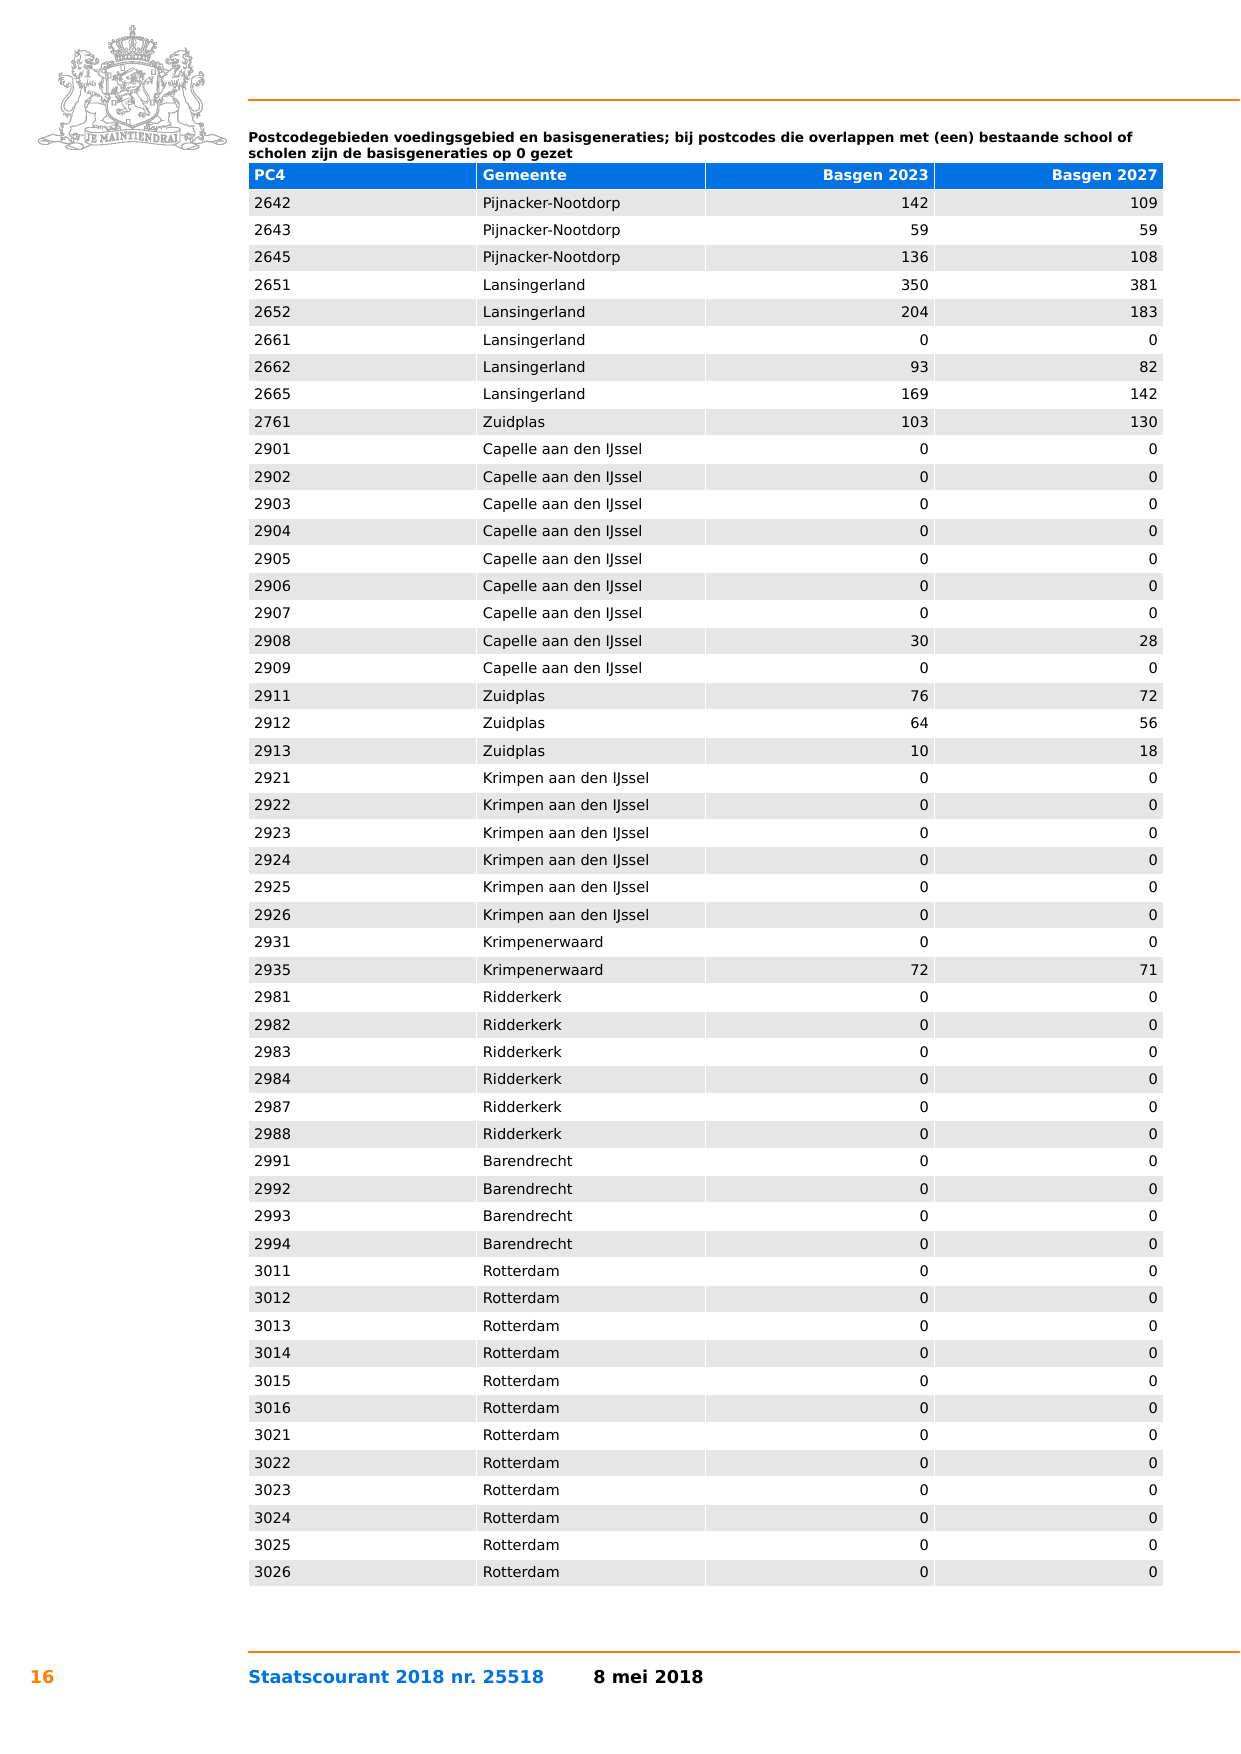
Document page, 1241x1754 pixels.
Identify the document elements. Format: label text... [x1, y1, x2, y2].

table_cell 0 [935, 765, 1163, 791]
table_cell 350 [706, 272, 934, 298]
table_cell 0 [935, 902, 1163, 928]
table_cell 2921 [249, 765, 476, 791]
table_cell 0 [706, 765, 934, 791]
table_cell 56 [935, 710, 1163, 737]
table_cell Zuidplas [477, 738, 705, 764]
table_cell 0 [935, 1149, 1163, 1175]
table_cell Capelle aan den IJssel [477, 573, 705, 600]
table_cell 0 [706, 464, 934, 490]
table_cell 2922 [249, 793, 476, 819]
table_cell 3011 [249, 1258, 476, 1284]
table_cell Krimpen aan den IJssel [477, 902, 705, 928]
table_cell 2987 [249, 1094, 476, 1120]
table_cell 0 [935, 1039, 1163, 1065]
table_cell 3012 [249, 1286, 476, 1312]
table_cell 204 [706, 299, 934, 326]
table_cell Lansingerland [477, 354, 705, 381]
table_cell 3022 [249, 1450, 476, 1476]
table_cell 2931 [249, 930, 476, 956]
table_cell 0 [706, 546, 934, 572]
table_cell Ridderkerk [477, 1094, 705, 1120]
table_cell 2904 [249, 519, 476, 545]
table_cell 0 [706, 1478, 934, 1504]
table_cell 0 [706, 519, 934, 545]
table_cell 72 [706, 957, 934, 983]
table_cell 0 [706, 1066, 934, 1093]
table_cell Krimpen aan den IJssel [477, 875, 705, 901]
table_cell 0 [935, 546, 1163, 572]
table_cell 2651 [249, 272, 476, 298]
table_cell Capelle aan den IJssel [477, 601, 705, 627]
table_cell 0 [935, 1340, 1163, 1367]
table_cell 2924 [249, 847, 476, 874]
table_cell 0 [706, 491, 934, 517]
table_cell 2652 [249, 299, 476, 326]
table_cell 2665 [249, 382, 476, 408]
table_cell 0 [935, 436, 1163, 463]
table_cell 0 [706, 875, 934, 901]
table_cell 0 [935, 1258, 1163, 1284]
table_cell Barendrecht [477, 1176, 705, 1202]
table_cell 0 [706, 902, 934, 928]
picture [38, 25, 227, 150]
table_cell 142 [706, 190, 934, 216]
table_cell Zuidplas [477, 683, 705, 709]
table_cell 0 [935, 1560, 1163, 1586]
table_cell 0 [706, 793, 934, 819]
table_cell 0 [935, 793, 1163, 819]
table_cell 2981 [249, 984, 476, 1011]
table_cell Capelle aan den IJssel [477, 628, 705, 654]
table_cell Capelle aan den IJssel [477, 546, 705, 572]
table_cell 0 [706, 1231, 934, 1257]
table_cell 2912 [249, 710, 476, 737]
table_cell Gemeente [477, 163, 705, 189]
table_cell 2925 [249, 875, 476, 901]
table_cell 0 [935, 519, 1163, 545]
table_cell 0 [706, 1560, 934, 1586]
table_cell 0 [935, 601, 1163, 627]
table_cell Barendrecht [477, 1204, 705, 1230]
table_cell Krimpen aan den IJssel [477, 847, 705, 874]
table_cell 130 [935, 409, 1163, 435]
table_cell 0 [706, 1121, 934, 1148]
table_cell 0 [935, 1231, 1163, 1257]
table_cell 0 [706, 1258, 934, 1284]
table_cell 2988 [249, 1121, 476, 1148]
table_cell 2661 [249, 327, 476, 353]
table_cell 59 [706, 217, 934, 243]
table_cell 3025 [249, 1532, 476, 1558]
table_cell 2643 [249, 217, 476, 243]
table_cell 0 [706, 1395, 934, 1422]
table_cell Rotterdam [477, 1313, 705, 1339]
table_cell 0 [935, 820, 1163, 846]
table_cell 2991 [249, 1149, 476, 1175]
table_cell 0 [935, 464, 1163, 490]
table_cell Krimpen aan den IJssel [477, 793, 705, 819]
table_cell Capelle aan den IJssel [477, 436, 705, 463]
table_cell 2992 [249, 1176, 476, 1202]
table_cell 169 [706, 382, 934, 408]
table_cell Capelle aan den IJssel [477, 464, 705, 490]
table_cell Pijnacker-Nootdorp [477, 190, 705, 216]
table_cell 0 [706, 656, 934, 682]
table_cell 0 [706, 847, 934, 874]
table_cell 0 [706, 1368, 934, 1394]
table_cell 2905 [249, 546, 476, 572]
table_cell 2982 [249, 1012, 476, 1038]
table_cell 0 [935, 656, 1163, 682]
table_cell 2913 [249, 738, 476, 764]
table_cell 10 [706, 738, 934, 764]
table_cell 0 [935, 1368, 1163, 1394]
table_cell Zuidplas [477, 409, 705, 435]
table_cell Ridderkerk [477, 984, 705, 1011]
table_header Postcodegebieden voedingsgebied en basisgeneraties; bij postcodes die overlappen met (een) bestaande school of scholen zijn de basisgeneraties op 0 gezet [248, 130, 1163, 161]
table_cell 109 [935, 190, 1163, 216]
table_cell Basgen 2023 [706, 163, 934, 189]
table_cell 2923 [249, 820, 476, 846]
table_cell 136 [706, 245, 934, 271]
table_cell Rotterdam [477, 1286, 705, 1312]
table_cell Rotterdam [477, 1395, 705, 1422]
table_cell 108 [935, 245, 1163, 271]
table_cell 0 [935, 1478, 1163, 1504]
table_cell Lansingerland [477, 272, 705, 298]
table_cell 0 [935, 1204, 1163, 1230]
table_cell 93 [706, 354, 934, 381]
table_cell Rotterdam [477, 1423, 705, 1449]
table_cell 0 [935, 1121, 1163, 1148]
table_cell 0 [706, 1423, 934, 1449]
table_cell 0 [706, 1176, 934, 1202]
table_cell 3013 [249, 1313, 476, 1339]
table_cell 0 [935, 1313, 1163, 1339]
table_cell 0 [706, 820, 934, 846]
table_cell PC4 [249, 163, 476, 189]
table_cell 0 [706, 1505, 934, 1531]
table_cell 0 [935, 875, 1163, 901]
table_cell Pijnacker-Nootdorp [477, 217, 705, 243]
table_cell 0 [706, 1039, 934, 1065]
table_cell 2761 [249, 409, 476, 435]
table_cell 2909 [249, 656, 476, 682]
table_cell 0 [706, 436, 934, 463]
table_cell Rotterdam [477, 1450, 705, 1476]
table_cell 3024 [249, 1505, 476, 1531]
table_cell 0 [935, 1532, 1163, 1558]
table_cell 2662 [249, 354, 476, 381]
table_cell 2911 [249, 683, 476, 709]
table_cell 0 [706, 930, 934, 956]
table_cell 381 [935, 272, 1163, 298]
table_cell Capelle aan den IJssel [477, 656, 705, 682]
table_cell 2903 [249, 491, 476, 517]
table_cell 0 [935, 930, 1163, 956]
table_cell 0 [706, 1313, 934, 1339]
table_cell 0 [935, 573, 1163, 600]
table_cell 2645 [249, 245, 476, 271]
table_cell 28 [935, 628, 1163, 654]
table_cell 2908 [249, 628, 476, 654]
table_cell Rotterdam [477, 1560, 705, 1586]
table_cell 103 [706, 409, 934, 435]
table_cell 3026 [249, 1560, 476, 1586]
table_cell 59 [935, 217, 1163, 243]
table_cell 3014 [249, 1340, 476, 1367]
table_cell 0 [935, 1395, 1163, 1422]
table_cell Barendrecht [477, 1231, 705, 1257]
table_cell 82 [935, 354, 1163, 381]
table_cell Barendrecht [477, 1149, 705, 1175]
table_cell 3016 [249, 1395, 476, 1422]
table_cell Basgen 2027 [935, 163, 1163, 189]
table_cell Krimpenerwaard [477, 957, 705, 983]
table_cell 2906 [249, 573, 476, 600]
table_cell 0 [706, 1149, 934, 1175]
table_cell 76 [706, 683, 934, 709]
table_cell 0 [935, 327, 1163, 353]
table_cell 2984 [249, 1066, 476, 1093]
table_cell 2994 [249, 1231, 476, 1257]
table_cell Rotterdam [477, 1478, 705, 1504]
table_cell 3023 [249, 1478, 476, 1504]
table_cell Rotterdam [477, 1340, 705, 1367]
table_cell 2926 [249, 902, 476, 928]
table_cell 71 [935, 957, 1163, 983]
table_cell Rotterdam [477, 1505, 705, 1531]
table_cell 0 [706, 1094, 934, 1120]
table_cell Lansingerland [477, 327, 705, 353]
table_cell Zuidplas [477, 710, 705, 737]
table_cell 0 [935, 1450, 1163, 1476]
table_cell 2902 [249, 464, 476, 490]
table_cell Pijnacker-Nootdorp [477, 245, 705, 271]
table_cell 0 [935, 1094, 1163, 1120]
table_cell Ridderkerk [477, 1039, 705, 1065]
table_cell 0 [706, 1012, 934, 1038]
table_cell 0 [935, 1286, 1163, 1312]
table_cell 0 [706, 984, 934, 1011]
table_cell 142 [935, 382, 1163, 408]
table_cell Krimpenerwaard [477, 930, 705, 956]
table_cell 0 [706, 1532, 934, 1558]
table_cell 0 [706, 1340, 934, 1367]
table_cell 0 [935, 491, 1163, 517]
table_cell 0 [935, 1176, 1163, 1202]
table_cell 2907 [249, 601, 476, 627]
table_cell Krimpen aan den IJssel [477, 765, 705, 791]
table_cell 64 [706, 710, 934, 737]
table_cell Ridderkerk [477, 1066, 705, 1093]
table_cell Capelle aan den IJssel [477, 491, 705, 517]
table_cell 0 [935, 1066, 1163, 1093]
table_cell 0 [706, 1286, 934, 1312]
table_cell 0 [706, 573, 934, 600]
table_cell 0 [935, 847, 1163, 874]
table_cell 2983 [249, 1039, 476, 1065]
table_cell 2993 [249, 1204, 476, 1230]
table_cell 2642 [249, 190, 476, 216]
table_cell 0 [935, 984, 1163, 1011]
table_cell 0 [706, 327, 934, 353]
table_cell Ridderkerk [477, 1121, 705, 1148]
table_cell 3021 [249, 1423, 476, 1449]
table_cell 30 [706, 628, 934, 654]
table_cell 2901 [249, 436, 476, 463]
table_cell Ridderkerk [477, 1012, 705, 1038]
table_cell Lansingerland [477, 299, 705, 326]
table_cell Krimpen aan den IJssel [477, 820, 705, 846]
table_cell 0 [706, 1450, 934, 1476]
table_cell Capelle aan den IJssel [477, 519, 705, 545]
table_cell 0 [706, 601, 934, 627]
table_cell 0 [935, 1505, 1163, 1531]
table_cell Lansingerland [477, 382, 705, 408]
table_cell 3015 [249, 1368, 476, 1394]
table_cell 0 [935, 1423, 1163, 1449]
table_cell 183 [935, 299, 1163, 326]
table_cell Rotterdam [477, 1532, 705, 1558]
table_cell 0 [706, 1204, 934, 1230]
table_cell 2935 [249, 957, 476, 983]
table_cell Rotterdam [477, 1258, 705, 1284]
table_cell Rotterdam [477, 1368, 705, 1394]
table_cell 72 [935, 683, 1163, 709]
table_cell 18 [935, 738, 1163, 764]
table_cell 0 [935, 1012, 1163, 1038]
